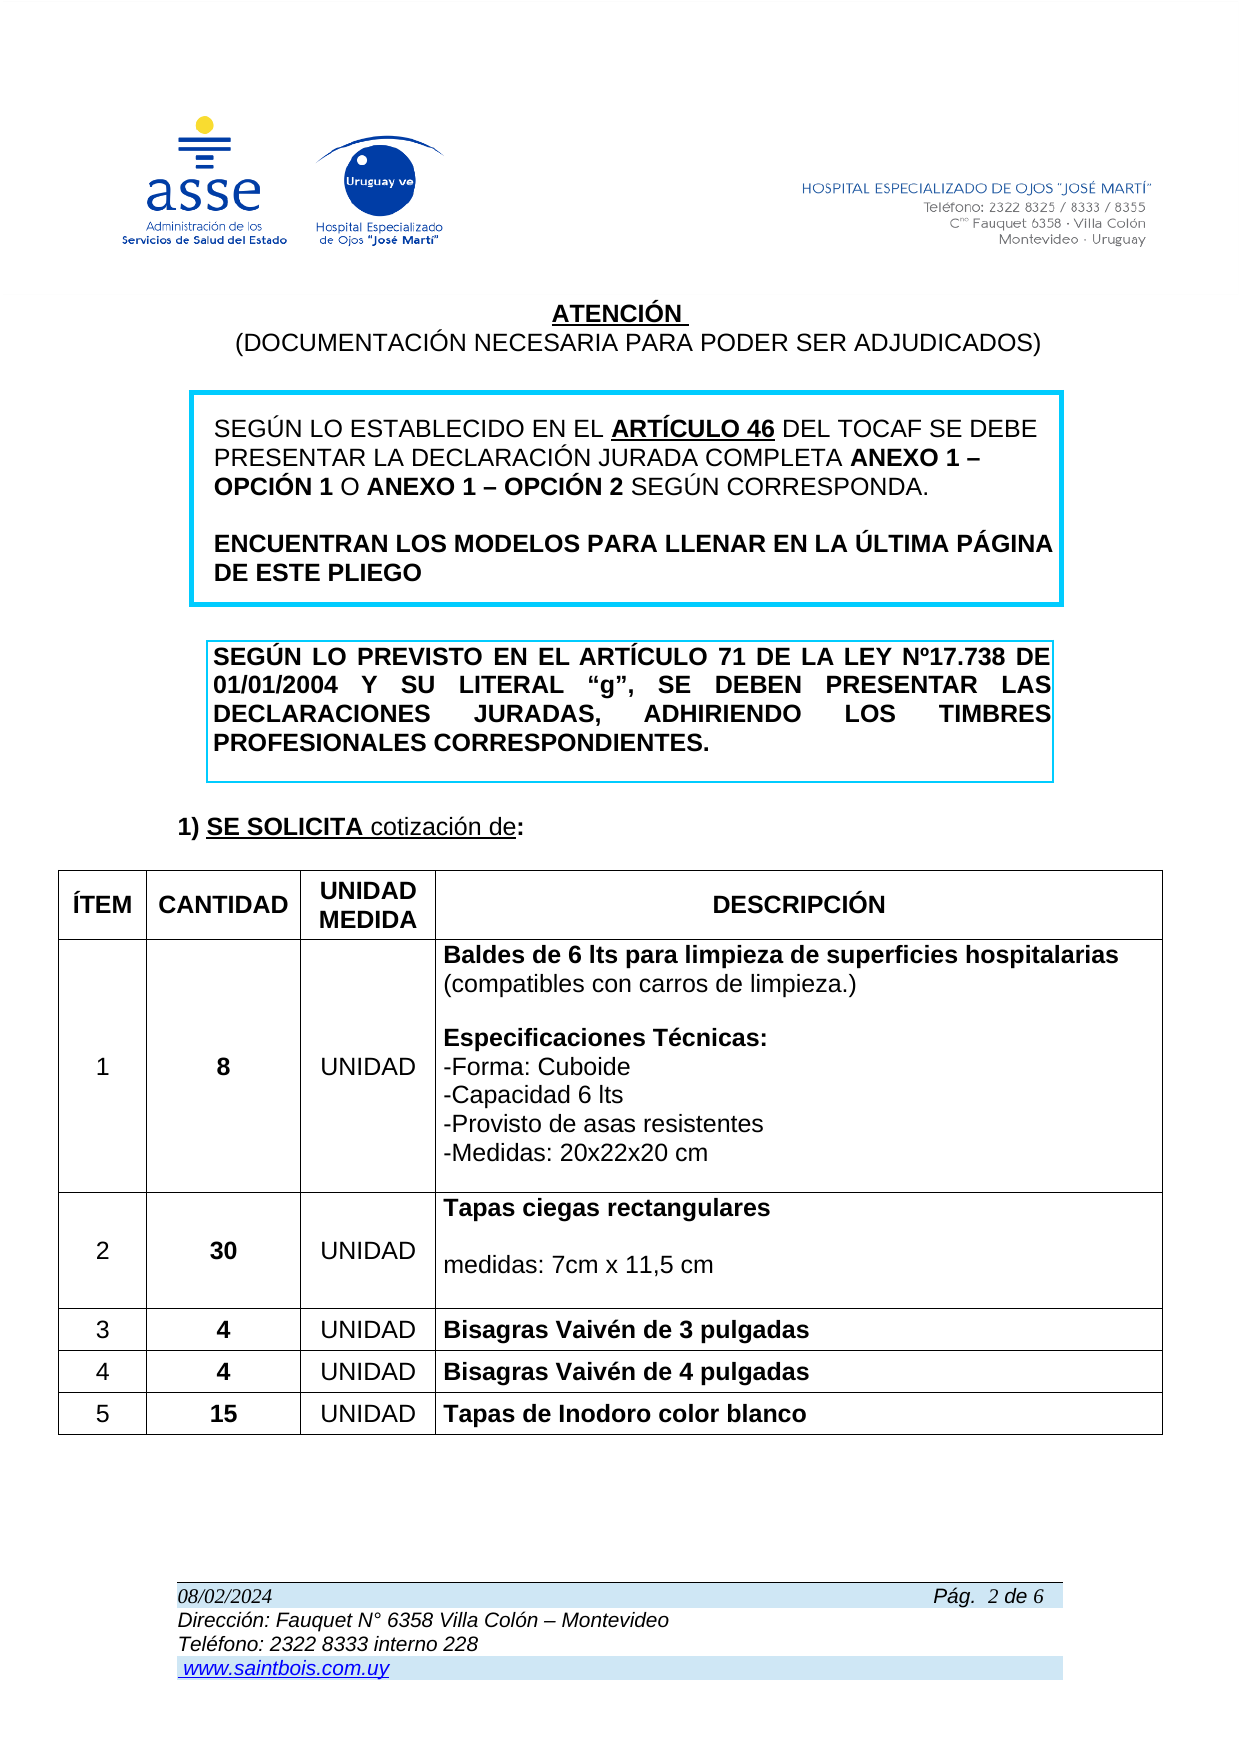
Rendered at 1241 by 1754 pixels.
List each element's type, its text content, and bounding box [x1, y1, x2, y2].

table_header CANTIDAD [147, 871, 300, 939]
text (DOCUMENTACIÓN NECESARIA PARA PODER SER ADJUDICADOS) [214, 328, 1063, 357]
table_cell 4 [59, 1351, 146, 1392]
table_cell 30 [147, 1193, 300, 1308]
table_header UNIDAD MEDIDA [301, 871, 435, 939]
table_cell 15 [147, 1393, 300, 1433]
text ATENCIÓN [177, 299, 1063, 328]
table_cell Baldes de 6 lts para limpieza de superficies hospitalarias (compatibles con carros de limpieza.) Especificaciones Técnicas: -Forma: Cuboide -Capacidad 6 lts -Provisto de asas resistentes -Medidas: 20x22x20 cm [436, 940, 1162, 1192]
table_cell Bisagras Vaivén de 3 pulgadas [436, 1309, 1162, 1350]
table_header ÍTEM [59, 871, 146, 939]
table_cell UNIDAD [301, 1309, 435, 1350]
table_cell 8 [147, 940, 300, 1192]
table_cell Bisagras Vaivén de 4 pulgadas [436, 1351, 1162, 1392]
picture [40, 1, 1239, 295]
table_cell 2 [59, 1193, 146, 1308]
table_cell UNIDAD [301, 1393, 435, 1433]
table_cell Tapas de Inodoro color blanco [436, 1393, 1162, 1433]
text 1) SE SOLICITA cotización de: [177, 812, 1063, 841]
table_cell 5 [59, 1393, 146, 1433]
table_cell UNIDAD [301, 1351, 435, 1392]
text SEGÚN LO PREVISTO EN EL ARTÍCULO 71 DE LA LEY Nº17.738 DE 01/01/2004 Y SU LITERAL “g”, SE DEBEN PRESENTAR LAS DECLARACIONES JURADAS, ADHIRIENDO LOS TIMBRES PROFESIONALES CORRESPONDIENTES. [213, 642, 1052, 757]
table_cell 1 [59, 940, 146, 1192]
table_header DESCRIPCIÓN [436, 871, 1162, 939]
table_cell 4 [147, 1309, 300, 1350]
table_cell Tapas ciegas rectangulares medidas: 7cm x 11,5 cm [436, 1193, 1162, 1308]
table_cell UNIDAD [301, 1193, 435, 1308]
table_cell UNIDAD [301, 940, 435, 1192]
table_cell 4 [147, 1351, 300, 1392]
table_cell 3 [59, 1309, 146, 1350]
